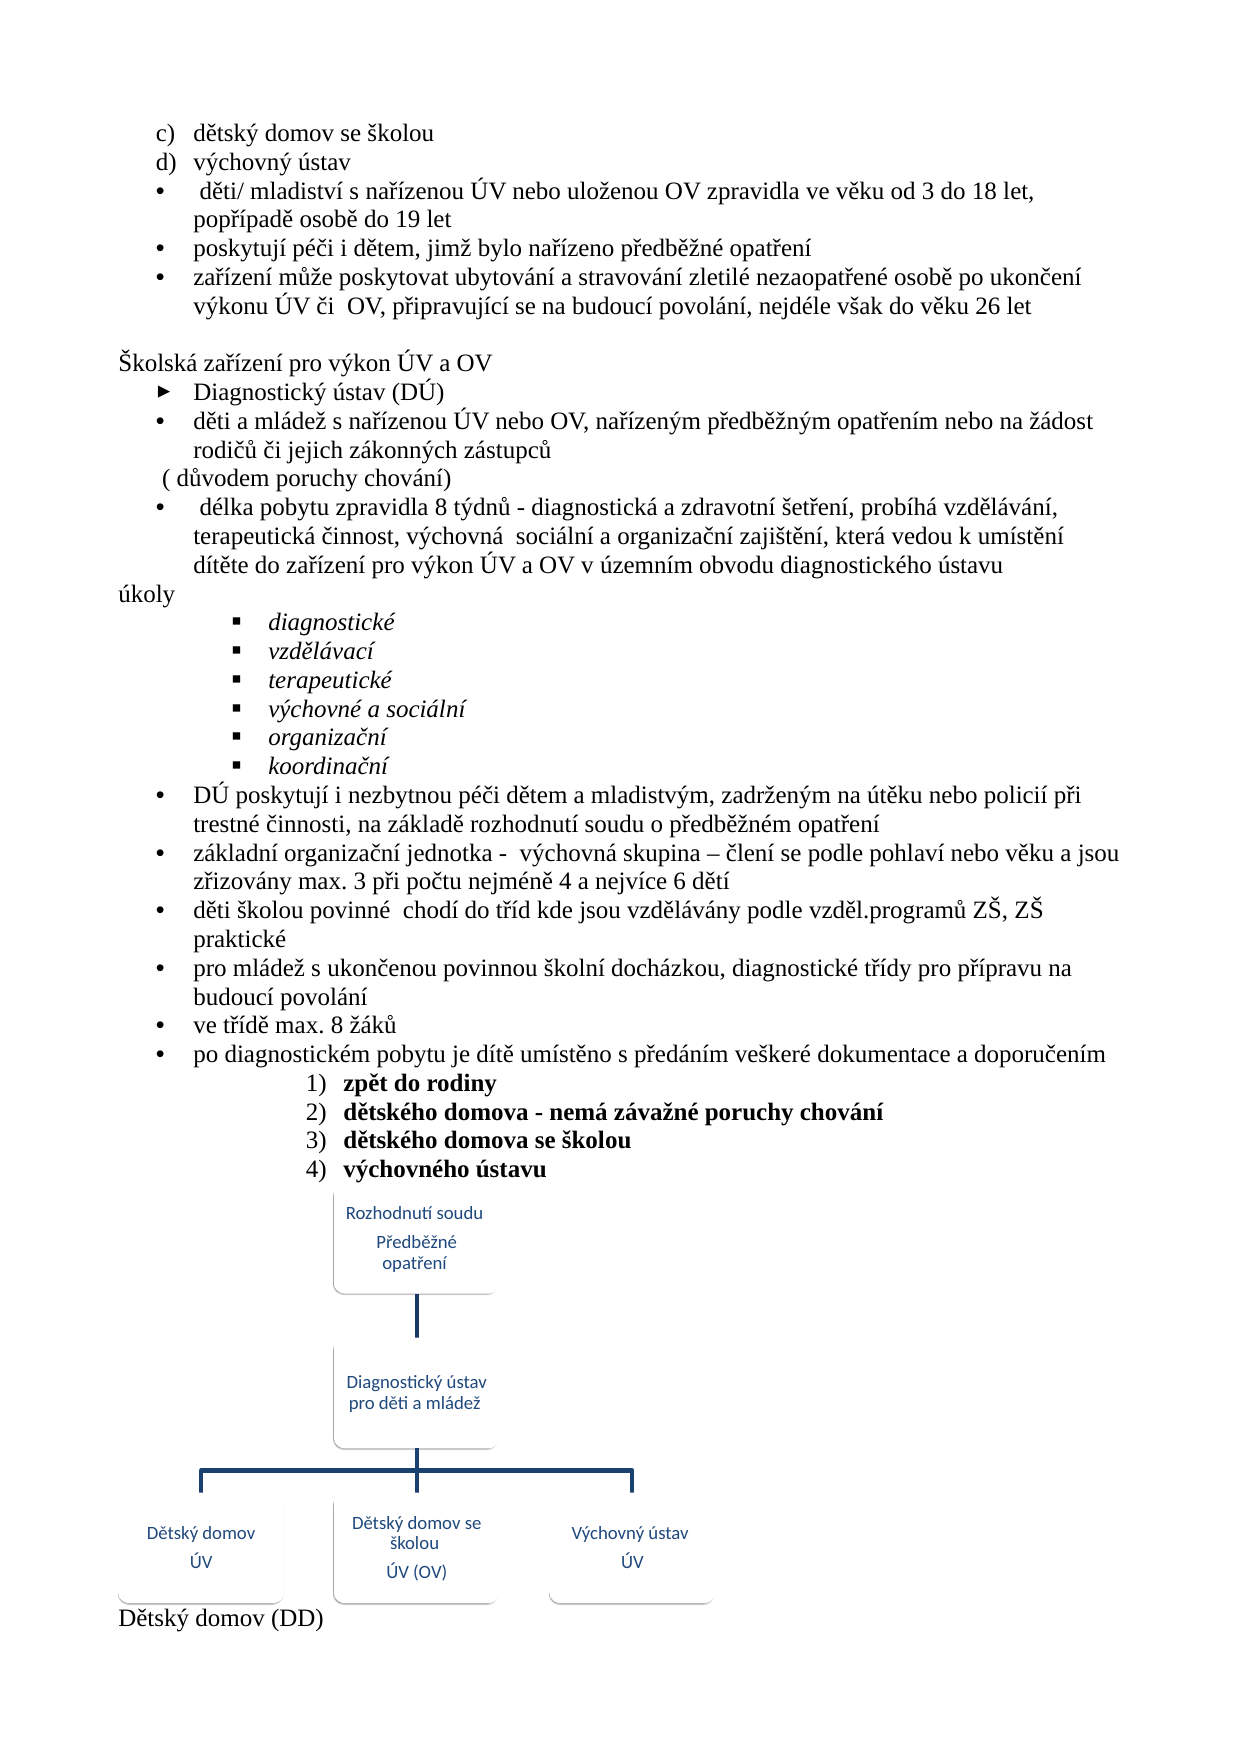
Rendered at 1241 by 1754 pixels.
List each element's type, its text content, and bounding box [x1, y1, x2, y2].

list výchovného ústavu [306, 1154, 1122, 1183]
list dětského domova - nemá závažné poruchy chování [306, 1097, 1122, 1126]
text Dětský domov (DD) [118, 1603, 1122, 1632]
list ve třídě max. 8 žáků [156, 1010, 1122, 1039]
list zpět do rodiny [306, 1068, 1122, 1097]
list DÚ poskytují i nezbytnou péči dětem a mladistvým, zadrženým na útěku nebo policií při trestné činnosti, na základě rozhodnutí soudu o předběžném opatření [156, 780, 1122, 837]
list dětského domova se školou [306, 1126, 1122, 1154]
text Školská zařízení pro výkon ÚV a OV [118, 348, 1122, 377]
list děti školou povinné chodí do tříd kde jsou vzdělávány podle vzděl.programů ZŠ, ZŠ praktické [156, 895, 1122, 953]
list organizační [231, 722, 1122, 751]
list výchovné a sociální [231, 694, 1122, 722]
list základní organizační jednotka - výchovná skupina – člení se podle pohlaví nebo věku a jsou zřizovány max. 3 při počtu nejméně 4 a nejvíce 6 dětí [156, 837, 1122, 895]
list koordinační [231, 751, 1122, 780]
list diagnostické [231, 607, 1122, 636]
list délka pobytu zpravidla 8 týdnů - diagnostická a zdravotní šetření, probíhá vzdělávání, terapeutická činnost, výchovná sociální a organizační zajištění, která vedou k umístění dítěte do zařízení pro výkon ÚV a OV v územním obvodu diagnostického ústavu [156, 492, 1122, 579]
list pro mládež s ukončenou povinnou školní docházkou, diagnostické třídy pro přípravu na budoucí povolání [156, 953, 1122, 1010]
list dětský domov se školou [156, 118, 1122, 147]
list poskytují péči i dětem, jimž bylo nařízeno předběžné opatření [156, 233, 1122, 262]
text ( důvodem poruchy chování) [118, 463, 1122, 492]
list terapeutické [231, 665, 1122, 694]
text úkoly [118, 579, 1122, 607]
list děti a mládež s nařízenou ÚV nebo OV, nařízeným předběžným opatřením nebo na žádost rodičů či jejich zákonných zástupců [156, 406, 1122, 463]
list Diagnostický ústav (DÚ) [156, 377, 1122, 406]
list zařízení může poskytovat ubytování a stravování zletilé nezaopatřené osobě po ukončení výkonu ÚV či OV, připravující se na budoucí povolání, nejdéle však do věku 26 let [156, 262, 1122, 320]
list vzdělávací [231, 636, 1122, 665]
list výchovný ústav [156, 147, 1122, 176]
list děti/ mladiství s nařízenou ÚV nebo uloženou OV zpravidla ve věku od 3 do 18 let, popřípadě osobě do 19 let [156, 176, 1122, 233]
list po diagnostickém pobytu je dítě umístěno s předáním veškeré dokumentace a doporučením [156, 1039, 1122, 1068]
